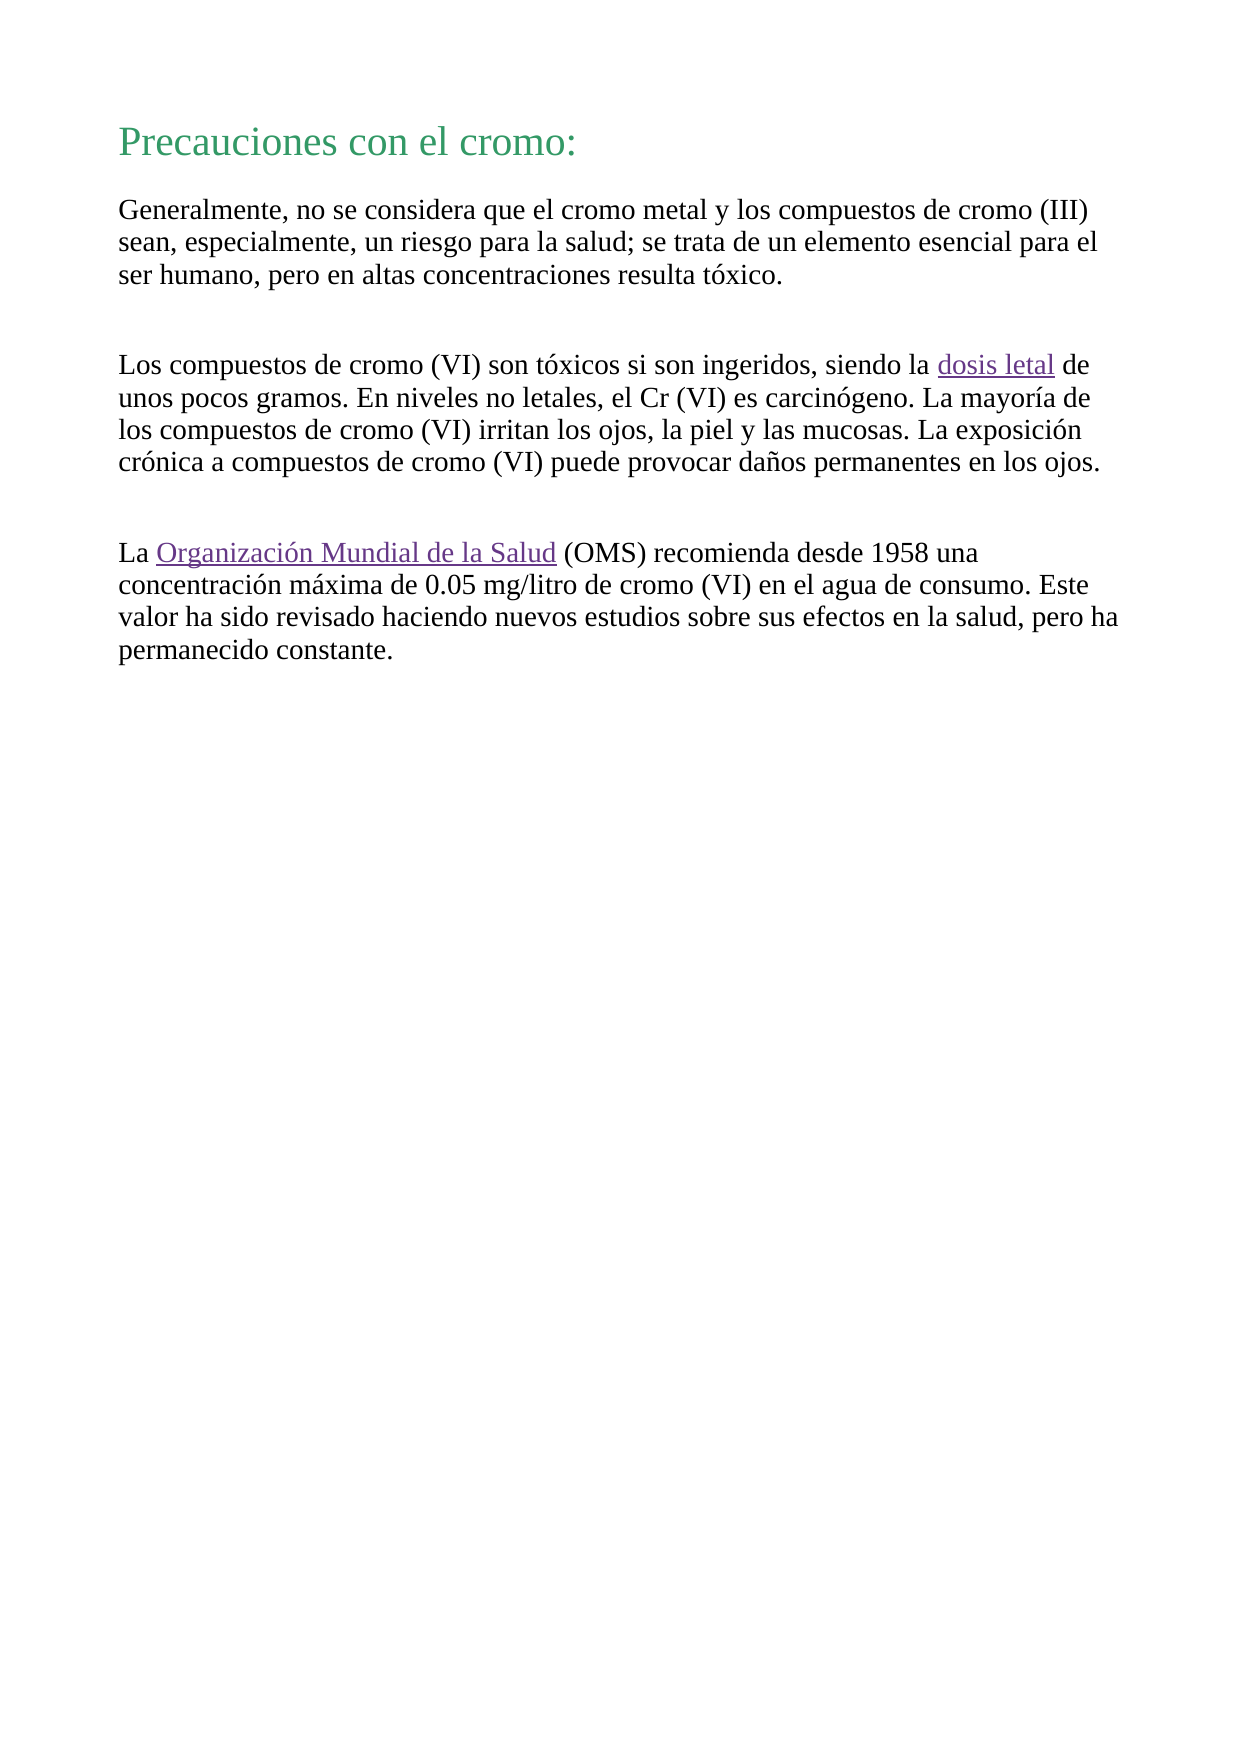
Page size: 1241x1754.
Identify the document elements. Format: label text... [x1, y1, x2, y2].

text Precauciones con el cromo: [118, 118, 1122, 164]
text Los compuestos de cromo (VI) son tóxicos si son ingeridos, siendo la dosis letal de unos pocos gramos. En niveles no letales, el Cr (VI) es carcinógeno. La mayoría de los compuestos de cromo (VI) irritan los ojos, la piel y las mucosas. La exposición crónica a compuestos de cromo (VI) puede provocar daños permanentes en los ojos. [118, 349, 1122, 478]
text La Organización Mundial de la Salud (OMS) recomienda desde 1958 una concentración máxima de 0.05 mg/litro de cromo (VI) en el agua de consumo. Este valor ha sido revisado haciendo nuevos estudios sobre sus efectos en la salud, pero ha permanecido constante. [118, 536, 1122, 665]
text Generalmente, no se considera que el cromo metal y los compuestos de cromo (III) sean, especialmente, un riesgo para la salud; se trata de un elemento esencial para el ser humano, pero en altas concentraciones resulta tóxico. [118, 193, 1122, 290]
